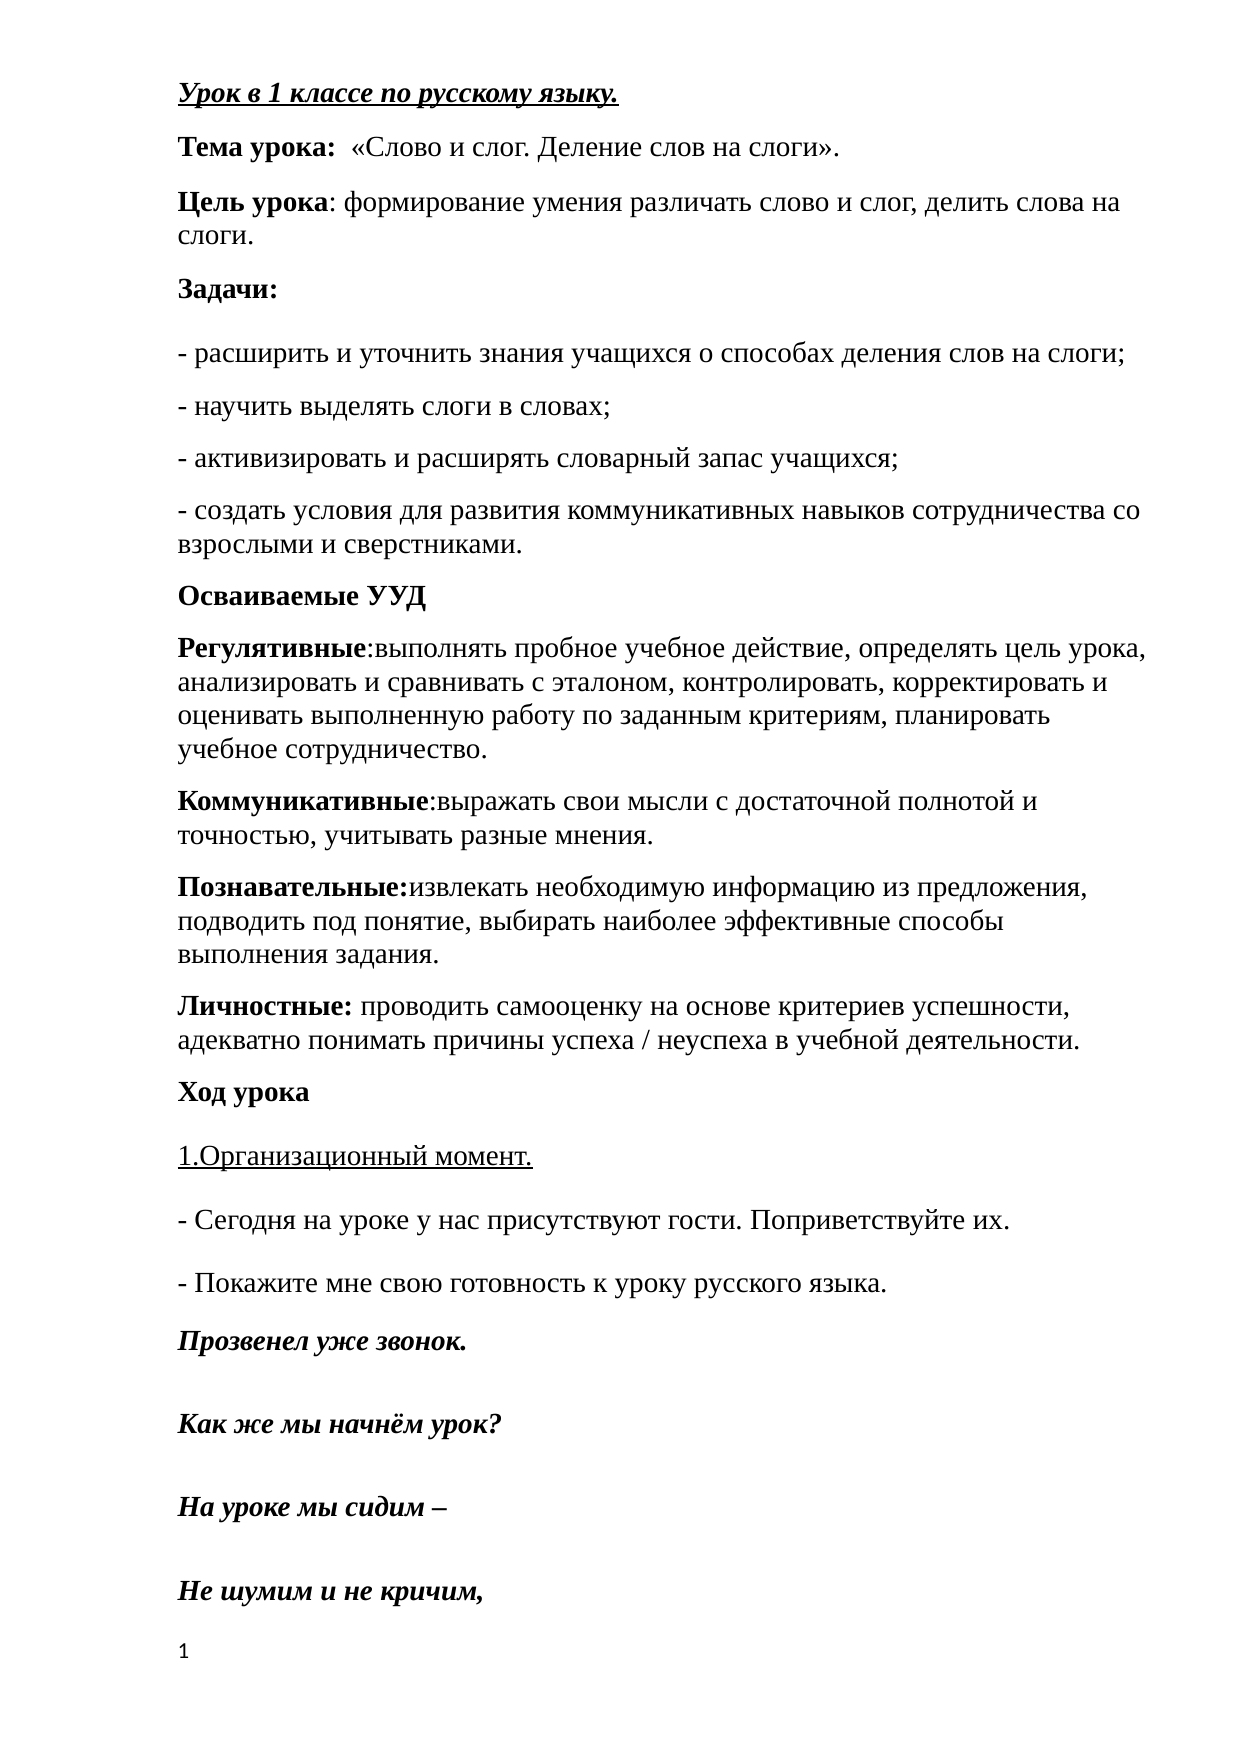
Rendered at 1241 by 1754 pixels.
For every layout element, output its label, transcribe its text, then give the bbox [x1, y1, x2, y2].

text - научить выделять слоги в словах; [177, 388, 1152, 421]
text Ход урока [177, 1074, 1152, 1108]
text - Покажите мне свою готовность к уроку русского языка. [177, 1266, 1152, 1299]
text Регулятивные:выполнять пробное учебное действие, определять цель урока, анализировать и сравнивать с эталоном, контролировать, корректировать и оценивать выполненную работу по заданным критериям, планировать учебное сотрудничество. [177, 630, 1152, 764]
text Тема урока: «Слово и слог. Деление слов на слоги». [177, 129, 1152, 163]
text Задачи: [177, 272, 1152, 305]
text Не шумим и не кричим, [177, 1573, 1152, 1606]
text Коммуникативные:выражать свои мысли с достаточной полнотой и точностью, учитывать разные мнения. [177, 783, 1152, 850]
text Цель урока: формирование умения различать слово и слог, делить слова на слоги. [177, 184, 1152, 251]
text 1.Организационный момент. [177, 1138, 1152, 1172]
text - Сегодня на уроке у нас присутствуют гости. Поприветствуйте их. [177, 1202, 1152, 1235]
text Осваиваемые УУД [177, 578, 1152, 612]
text - активизировать и расширять словарный запас учащихся; [177, 440, 1152, 473]
text - создать условия для развития коммуникативных навыков сотрудничества со взрослыми и сверстниками. [177, 492, 1152, 559]
text Прозвенел уже звонок. [177, 1323, 1152, 1356]
text Личностные: проводить самооценку на основе критериев успешности, адекватно понимать причины успеха / неуспеха в учебной деятельности. [177, 988, 1152, 1056]
text Урок в 1 классе по русскому языку. [177, 75, 1152, 108]
text Как же мы начнём урок? [177, 1406, 1152, 1440]
text На уроке мы сидим – [177, 1489, 1152, 1523]
text - расширить и уточнить знания учащихся о способах деления слов на слоги; [177, 335, 1152, 369]
text Познавательные:извлекать необходимую информацию из предложения, подводить под понятие, выбирать наиболее эффективные способы выполнения задания. [177, 869, 1152, 970]
